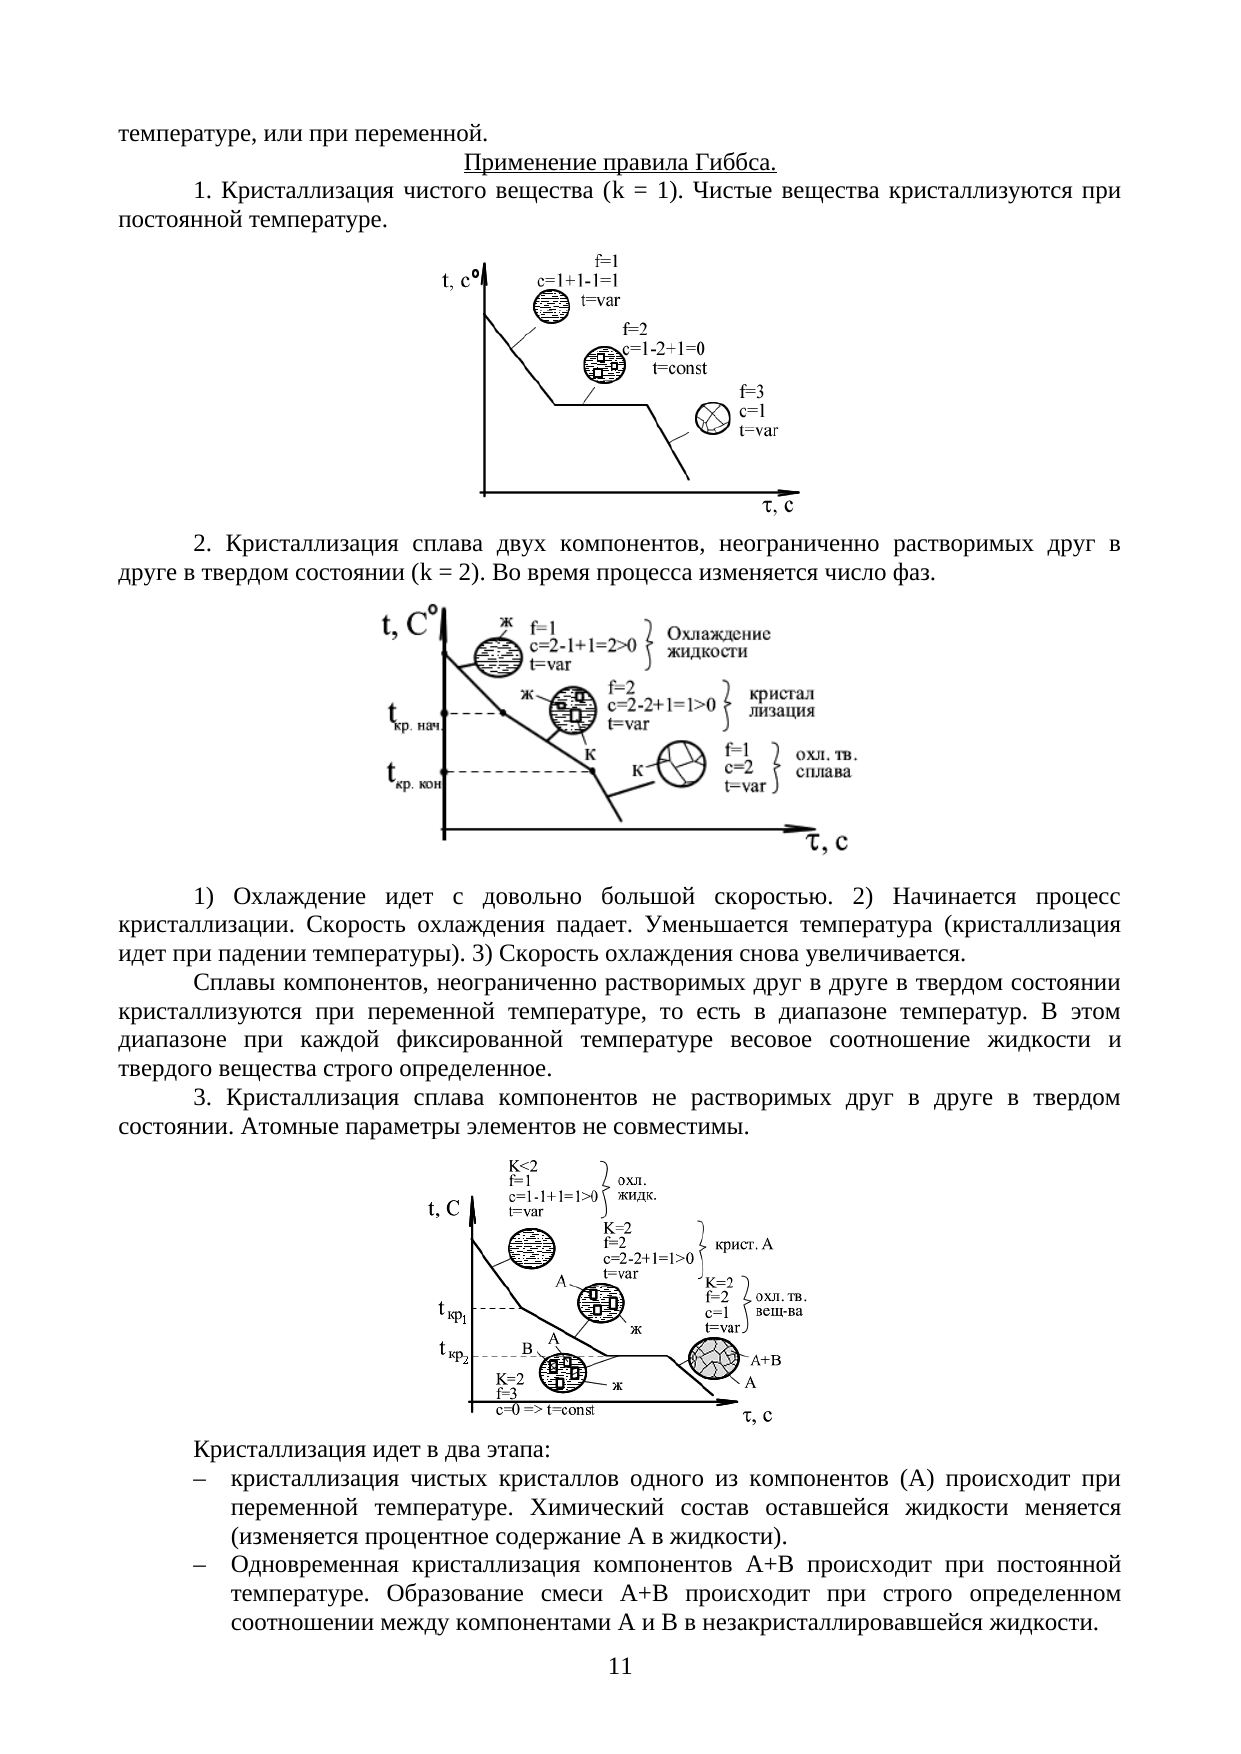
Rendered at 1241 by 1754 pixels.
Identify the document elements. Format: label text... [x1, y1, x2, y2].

picture [436, 240, 804, 521]
list кристаллизация чистых кристаллов одного из компонентов (А) происходит при переменной температуре. Химический состав оставшейся жидкости меняется (изменяется процентное содержание А в жидкости). [193, 1463, 1122, 1549]
text Применение правила Гиббса. [118, 147, 1122, 176]
picture [427, 1147, 813, 1427]
text Кристаллизация идет в два этапа: [118, 1434, 1122, 1463]
text Сплавы компонентов, неограниченно растворимых друг в друге в твердом состоянии кристаллизуются при переменной температуре, то есть в диапазоне температур. В этом диапазоне при каждой фиксированной температуре весовое соотношение жидкости и твердого вещества строго определенное. [118, 967, 1122, 1082]
list Одновременная кристаллизация компонентов А+В происходит при постоянной температуре. Образование смеси А+В происходит при строго определенном соотношении между компонентами А и В в незакристаллировавшейся жидкости. [193, 1549, 1122, 1636]
text 2. Кристаллизация сплава двух компонентов, неограниченно растворимых друг в друге в твердом состоянии (k = 2). Во время процесса изменяется число фаз. [118, 528, 1122, 586]
text 1. Кристаллизация чистого вещества (k = 1). Чистые вещества кристаллизуются при постоянной температуре. [118, 176, 1122, 233]
text температуре, или при переменной. [118, 118, 1122, 147]
text 1) Охлаждение идет с довольно большой скоростью. 2) Начинается процесс кристаллизации. Скорость охлаждения падает. Уменьшается температура (кристаллизация идет при падении температуры). 3) Скорость охлаждения снова увеличивается. [118, 881, 1122, 967]
text 3. Кристаллизация сплава компонентов не растворимых друг в друге в твердом состоянии. Атомные параметры элементов не совместимы. [118, 1082, 1122, 1139]
picture [379, 593, 861, 874]
